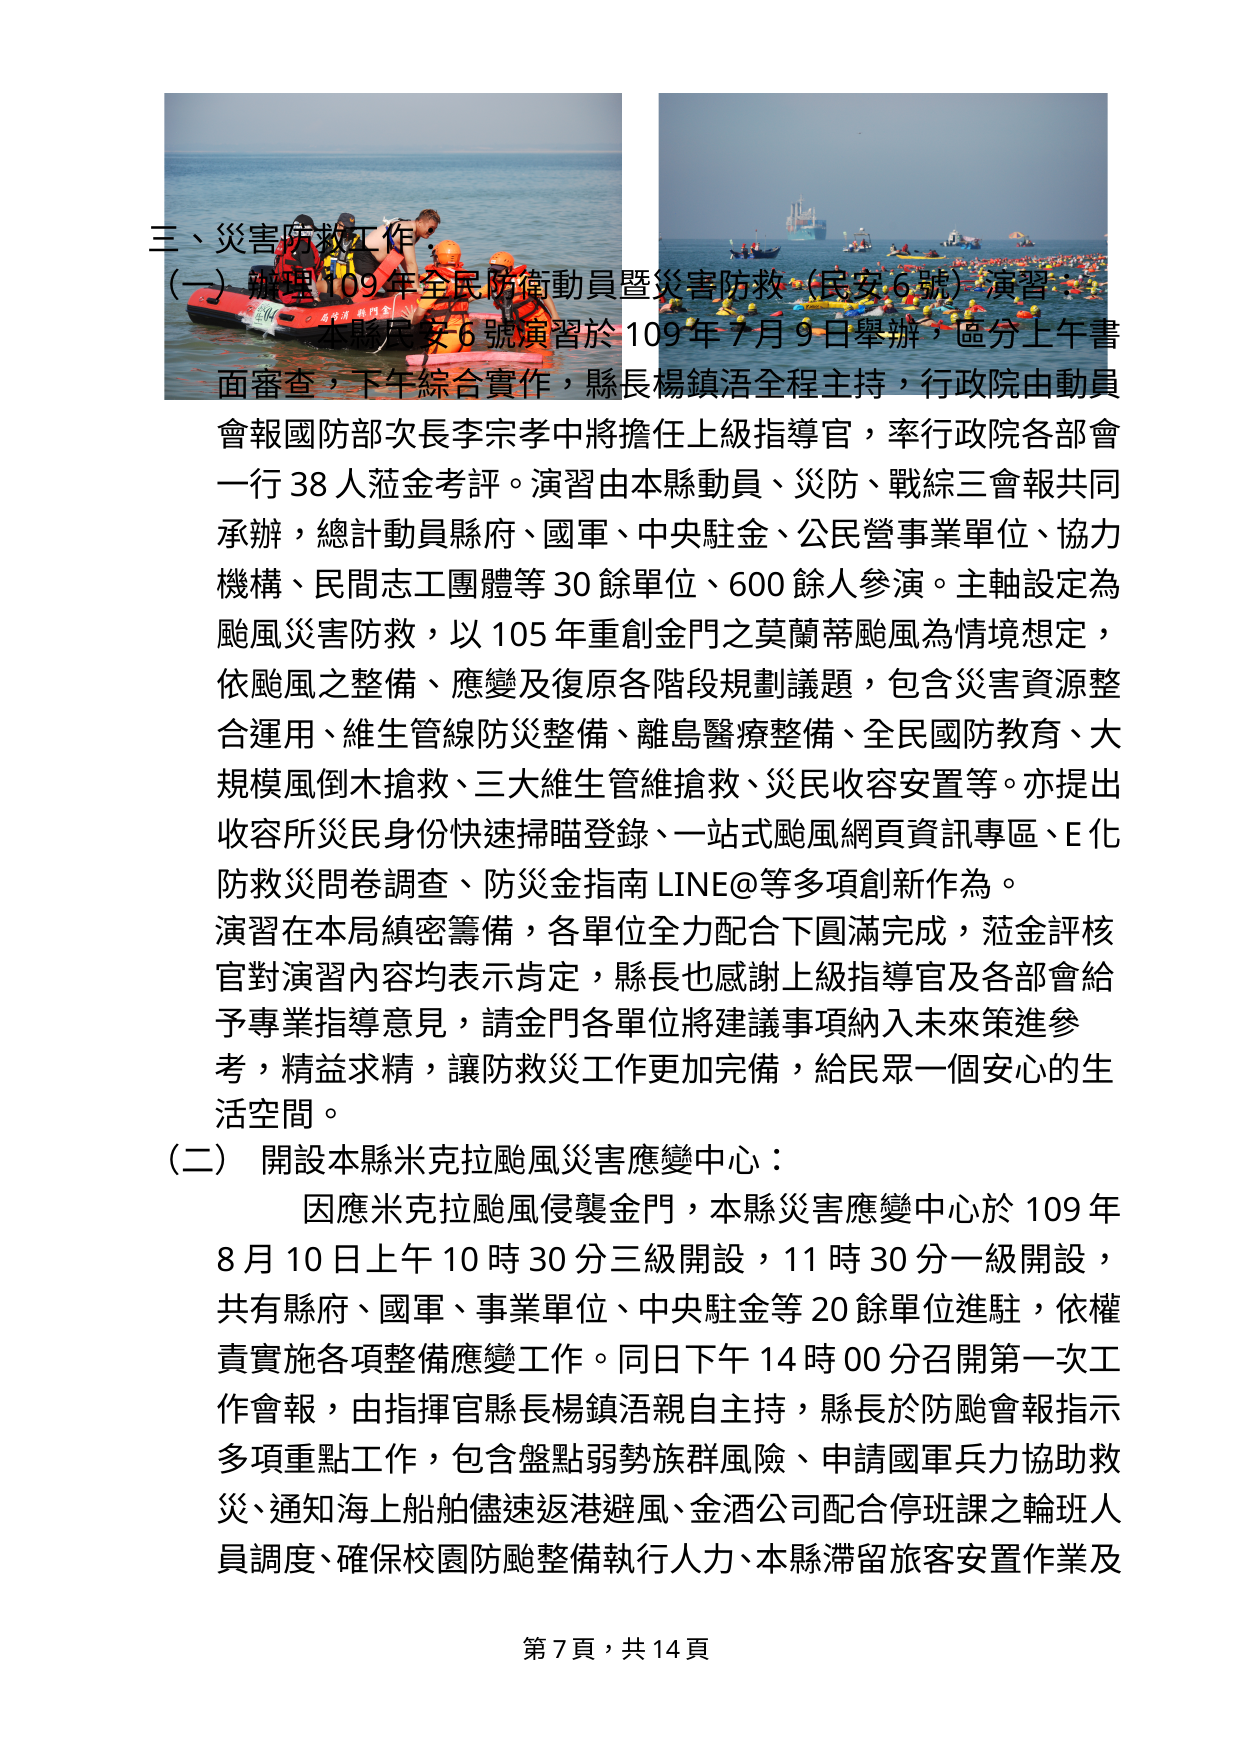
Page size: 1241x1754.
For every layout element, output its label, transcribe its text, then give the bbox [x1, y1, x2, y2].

picture [761, 371, 778, 380]
text 官對演習內容均表示肯定，縣長也感謝上級指導官及各部會給 [148, 953, 1122, 998]
text 三、災害防救工作： [622, 215, 658, 261]
picture [669, 389, 676, 395]
text 三、災害防救工作： [1109, 215, 1122, 261]
text 因應米克拉颱風侵襲金門，本縣災害應變中心於109年8月10日上午10時30分三級開設，11時30分一級開設，共有縣府、國軍、事業單位、中央駐金等20餘單位進駐，依權責實施各項整備應變工作。同日下午14時00分召開第一次工作會報，由指揮官縣長楊鎮浯親自主持，縣長於防颱會報指示多項重點工作，包含盤點弱勢族群風險、申請國軍兵力協助救災、通知海上船舶儘速返港避風、金酒公司配合停班課之輪班人員調度、確保校園防颱整備執行人力、本縣滯留旅客安置作業及 [216, 1182, 1122, 1582]
picture [1097, 371, 1108, 375]
text 本縣民安6號演習於109年7月9日舉辦，區分上午書面審查，下午綜合實作，縣長楊鎮浯全程主持，行政院由動員會報國防部次長李宗孝中將擔任上級指導官，率行政院各部會一行38人蒞金考評。演習由本縣動員、災防、戰綜三會報共同承辦，總計動員縣府、國軍、中央駐金、公民營事業單位、協力機構、民間志工團體等30餘單位、600餘人參演。主軸設定為颱風災害防救，以105年重創金門之莫蘭蒂颱風為情境想定，依颱風之整備、應變及復原各階段規劃議題，包含災害資源整合運用、維生管線防災整備、離島醫療整備、全民國防教育、大規模風倒木搶救、三大維生管維搶救、災民收容安置等。亦提出收容所災民身份快速掃瞄登錄、一站式颱風網頁資訊專區、E化防救災問卷調查、防災金指南LINE@等多項創新作為。 [216, 307, 1122, 907]
picture [658, 93, 1108, 395]
picture [975, 377, 981, 387]
picture [164, 93, 622, 400]
text 予專業指導意見，請金門各單位將建議事項納入未來策進參 [148, 998, 1122, 1044]
picture [1027, 387, 1036, 394]
list 開設本縣米克拉颱風災害應變中心： [148, 1136, 1122, 1182]
text 考，精益求精，讓防救災工作更加完備，給民眾一個安心的生 [148, 1044, 1122, 1090]
picture [1039, 377, 1048, 384]
picture [1075, 378, 1084, 395]
picture [1005, 386, 1011, 395]
text 三、災害防救工作： [148, 215, 164, 261]
picture [960, 382, 976, 395]
picture [1039, 387, 1048, 394]
picture [1027, 377, 1036, 384]
text （一）辦理109年全民防衛動員暨災害防救（民安6號）演習： [622, 261, 658, 307]
text （一）辦理109年全民防衛動員暨災害防救（民安6號）演習： [148, 261, 164, 307]
text （一）辦理109年全民防衛動員暨災害防救（民安6號）演習： [1109, 261, 1122, 307]
text 演習在本局縝密籌備，各單位全力配合下圓滿完成，蒞金評核 [148, 907, 1122, 953]
text 活空間。 [148, 1090, 1122, 1136]
picture [734, 389, 746, 395]
